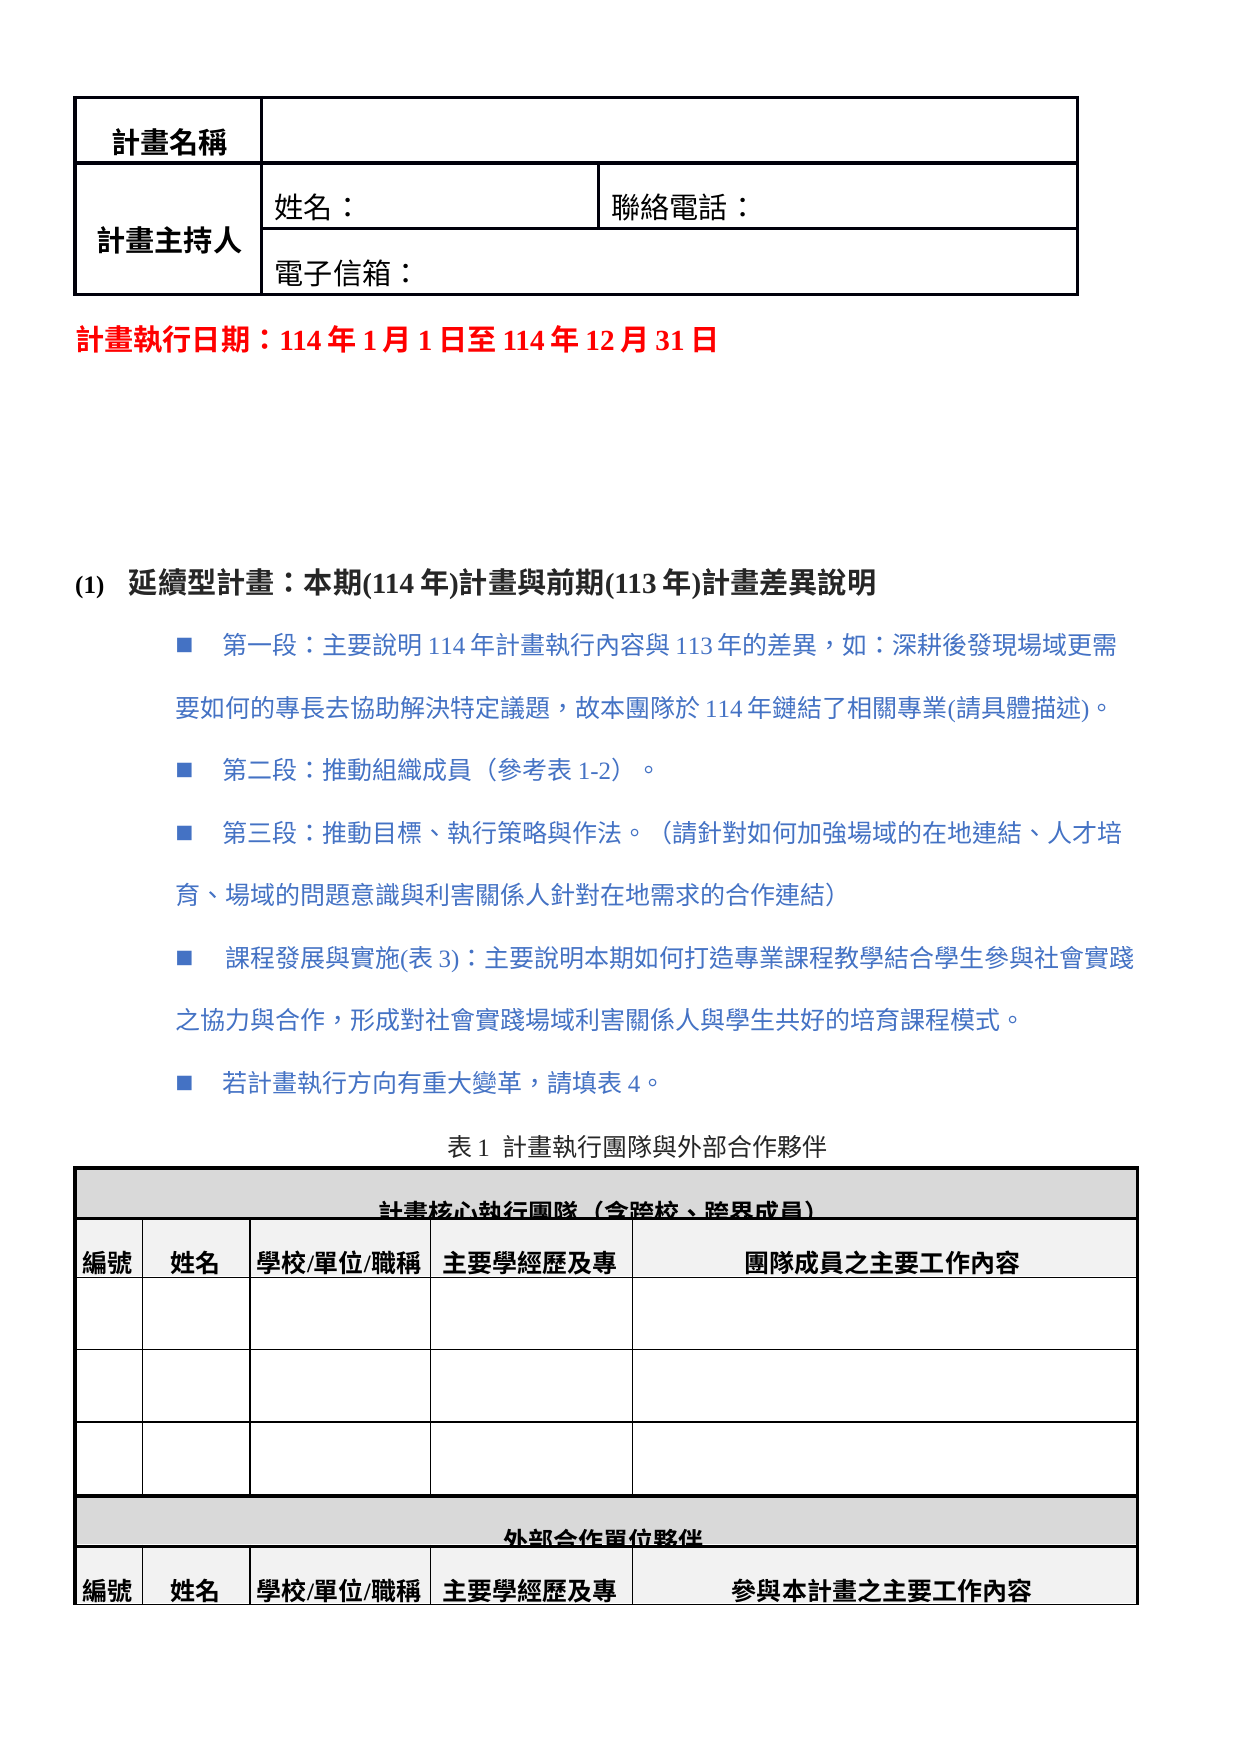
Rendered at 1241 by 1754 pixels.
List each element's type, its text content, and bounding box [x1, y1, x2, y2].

table_cell [251, 1423, 430, 1493]
table_cell [633, 1278, 1136, 1349]
table_cell [251, 1278, 430, 1349]
table_cell 計畫主持人 [77, 165, 260, 293]
list 若計畫執行方向有重大變革，請填表4。 [175, 1039, 1137, 1102]
table_cell [633, 1423, 1136, 1493]
text 計畫執行日期：114年1月1日至114年12月31日 [75, 296, 1137, 358]
table_cell 主要學經歷及專長 [431, 1548, 632, 1603]
table_cell 主要學經歷及專長 [431, 1220, 632, 1276]
table_cell 編號 [77, 1220, 142, 1276]
table_cell [77, 1278, 142, 1349]
table_cell 姓名 [143, 1220, 249, 1276]
table_cell 參與本計畫之主要工作內容 [633, 1548, 1136, 1603]
table_header [263, 99, 1076, 161]
table_cell [143, 1423, 249, 1493]
list 延續型計畫：本期(114年)計畫與前期(113年)計畫差異說明 [75, 539, 1137, 602]
table_cell [431, 1350, 632, 1421]
list 課程發展與實施(表3)：主要說明本期如何打造專業課程教學結合學生參與社會實踐之協力與合作，形成對社會實踐場域利害關係人與學生共好的培育課程模式。 [175, 914, 1137, 1039]
table_cell 學校/單位/職稱 [251, 1548, 430, 1603]
table_cell [633, 1350, 1136, 1421]
table_cell 聯絡電話： [600, 165, 1076, 227]
table_cell 團隊成員之主要工作內容 [633, 1220, 1136, 1276]
table_cell [431, 1278, 632, 1349]
table_cell [143, 1278, 249, 1349]
list 第一段：主要說明114年計畫執行內容與113年的差異，如：深耕後發現場域更需要如何的專長去協助解決特定議題，故本團隊於114年鏈結了相關專業(請具體描述)。 [175, 602, 1137, 727]
table_cell 學校/單位/職稱 [251, 1220, 430, 1276]
list 第二段：推動組織成員（參考表1-2）。 [175, 727, 1137, 789]
table_cell [77, 1423, 142, 1493]
table_cell 姓名： [263, 165, 597, 227]
table_cell 姓名 [143, 1548, 249, 1603]
table_cell [77, 1350, 142, 1421]
table_header 計畫核心執行團隊（含跨校、跨界成員） [77, 1170, 1136, 1217]
table_header 計畫名稱 [77, 99, 260, 161]
table_cell [251, 1350, 430, 1421]
table_cell 編號 [77, 1548, 142, 1603]
table_cell 電子信箱： [263, 230, 1076, 293]
table_cell 外部合作單位夥伴 [77, 1498, 1136, 1544]
table_cell [143, 1350, 249, 1421]
text 表1 計畫執行團隊與外部合作夥伴 [175, 1104, 1099, 1166]
table_cell [431, 1423, 632, 1493]
list 第三段：推動目標、執行策略與作法。（請針對如何加強場域的在地連結、人才培育、場域的問題意識與利害關係人針對在地需求的合作連結） [175, 789, 1137, 914]
